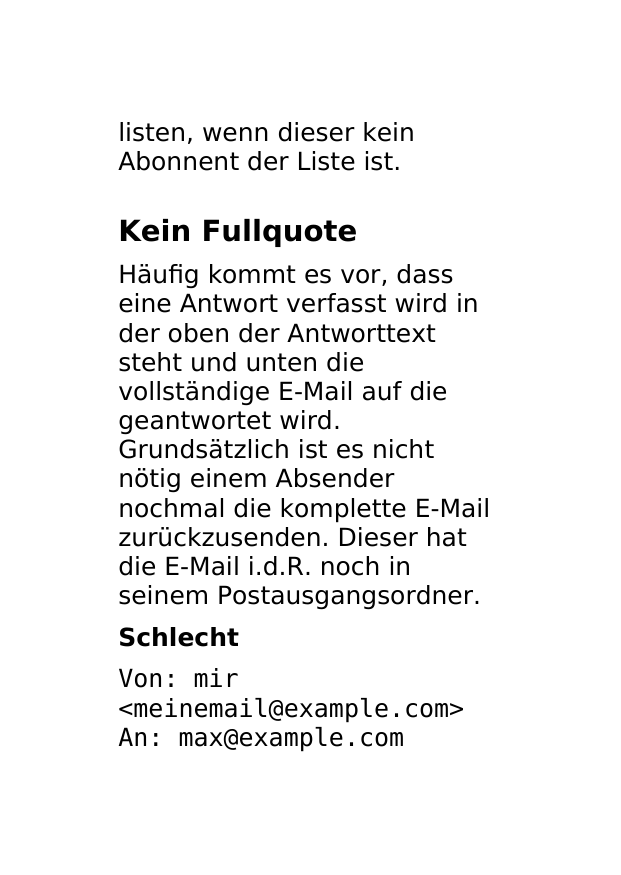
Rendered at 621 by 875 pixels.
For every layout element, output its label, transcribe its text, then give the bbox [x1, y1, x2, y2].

text Schlecht [118, 623, 502, 652]
subtitle Kein Fullquote [118, 214, 502, 248]
text Von: mir <meinemail@example.com> An: max@example.com [118, 664, 502, 752]
text listen, wenn dieser kein Abonnent der Liste ist. [118, 118, 502, 176]
text Häufig kommt es vor, dass eine Antwort verfasst wird in der oben der Antworttext steht und unten die vollständige E-Mail auf die geantwortet wird. Grundsätzlich ist es nicht nötig einem Absender nochmal die komplette E-Mail zurückzusenden. Dieser hat die E-Mail i.d.R. noch in seinem Postausgangsordner. [118, 260, 502, 610]
